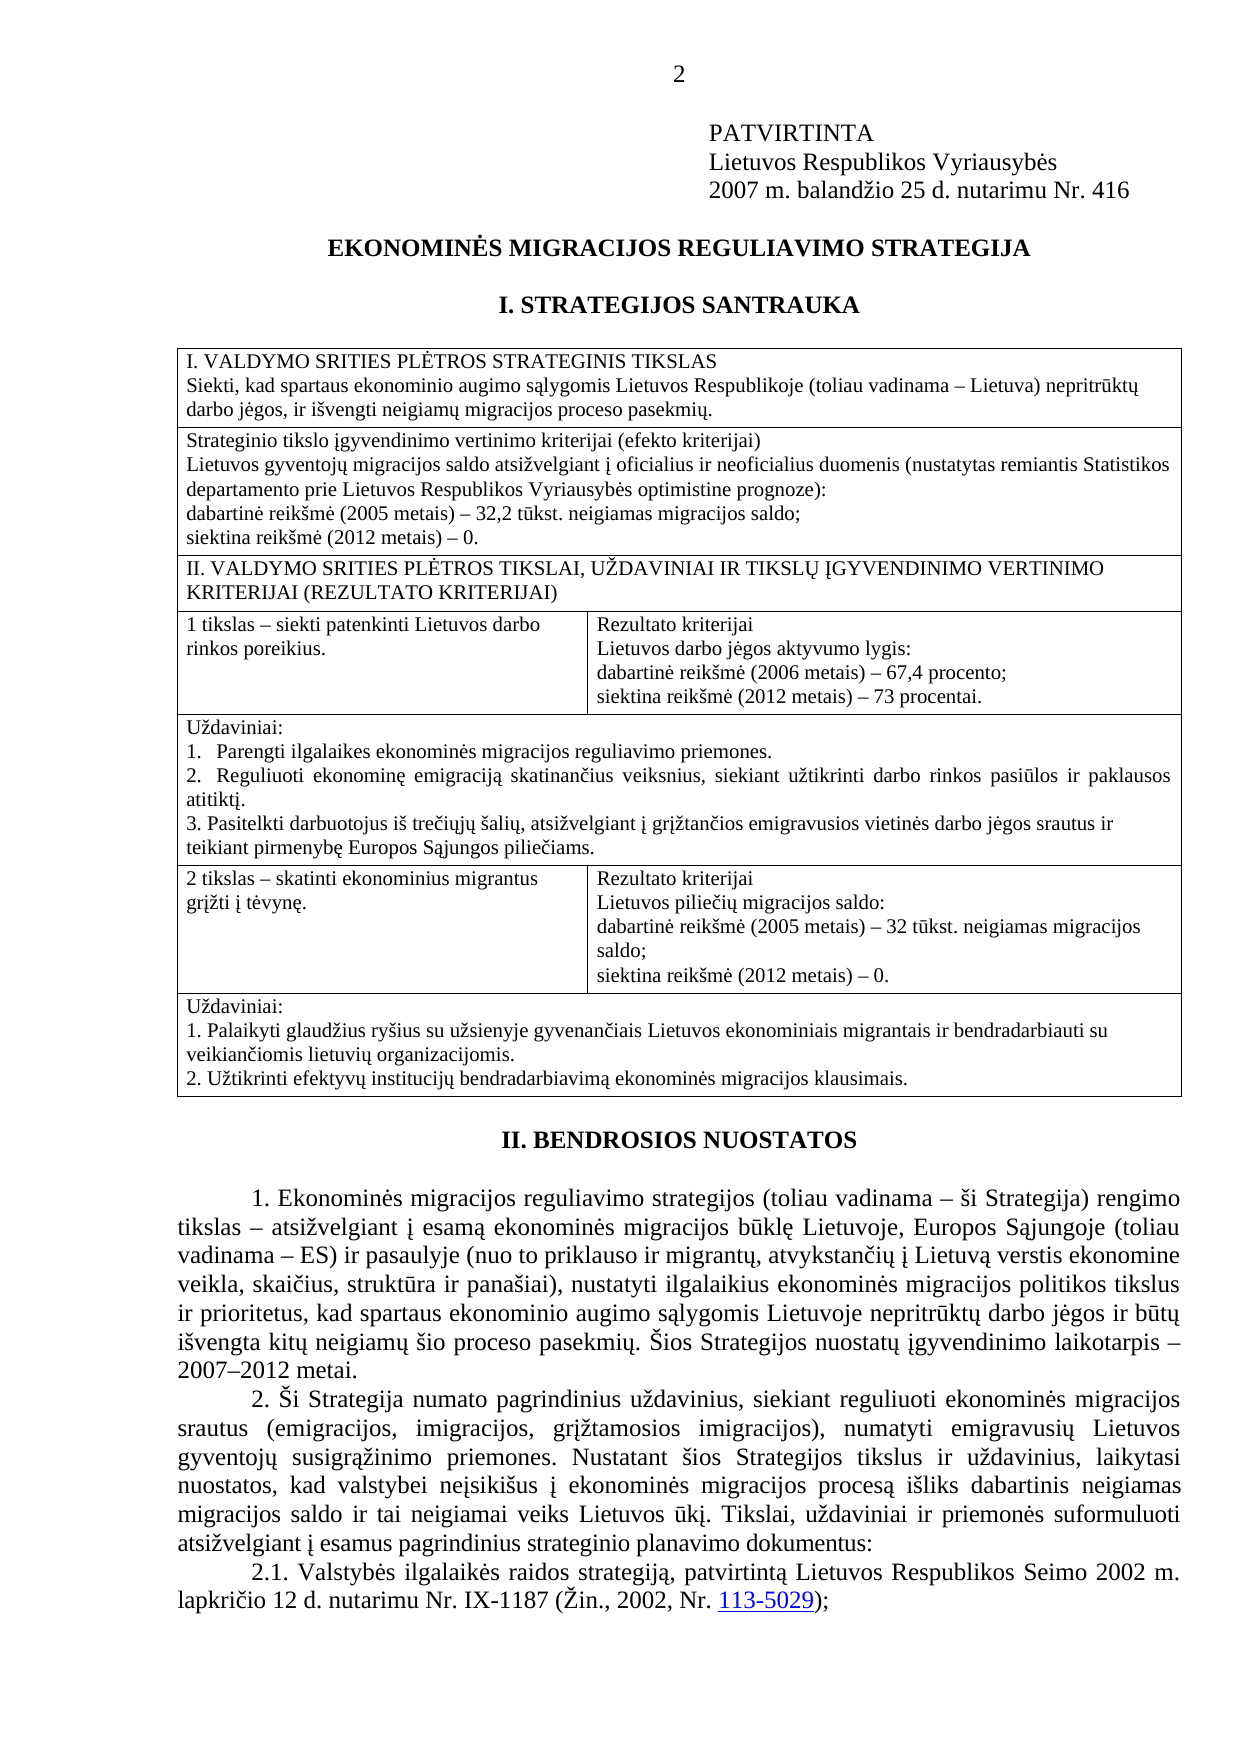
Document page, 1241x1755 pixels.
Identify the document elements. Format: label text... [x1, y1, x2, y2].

text II. BENDROSIOS NUOSTATOS [177, 1126, 1181, 1154]
text 2.1. Valstybės ilgalaikės raidos strategiją, patvirtintą Lietuvos Respublikos Seimo 2002 m. lapkričio 12 d. nutarimu Nr. IX-1187 (Žin., 2002, Nr. 113-5029); [177, 1557, 1181, 1614]
text I. STRATEGIJOS SANTRAUKA [177, 291, 1181, 319]
table_cell 1 tikslas – siekti patenkinti Lietuvos darbo rinkos poreikius. [178, 612, 587, 714]
text 1. Ekonominės migracijos reguliavimo strategijos (toliau vadinama – ši Strategija) rengimo tikslas – atsižvelgiant į esamą ekonominės migracijos būklę Lietuvoje, Europos Sąjungoje (toliau vadinama – ES) ir pasaulyje (nuo to priklauso ir migrantų, atvykstančių į Lietuvą verstis ekonomine veikla, skaičius, struktūra ir panašiai), nustatyti ilgalaikius ekonominės migracijos politikos tikslus ir prioritetus, kad spartaus ekonominio augimo sąlygomis Lietuvoje nepritrūktų darbo jėgos ir būtų išvengta kitų neigiamų šio proceso pasekmių. Šios Strategijos nuostatų įgyvendinimo laikotarpis – 2007–2012 metai. [177, 1183, 1181, 1384]
text 2. Ši Strategija numato pagrindinius uždavinius, siekiant reguliuoti ekonominės migracijos srautus (emigracijos, imigracijos, grįžtamosios imigracijos), numatyti emigravusių Lietuvos gyventojų susigrąžinimo priemones. Nustatant šios Strategijos tikslus ir uždavinius, laikytasi nuostatos, kad valstybei neįsikišus į ekonominės migracijos procesą išliks dabartinis neigiamas migracijos saldo ir tai neigiamai veiks Lietuvos ūkį. Tikslai, uždaviniai ir priemonės suformuluoti atsižvelgiant į esamus pagrindinius strateginio planavimo dokumentus: [177, 1384, 1181, 1557]
text 2007 m. balandžio 25 d. nutarimu Nr. 416 [177, 176, 1181, 204]
text Lietuvos Respublikos Vyriausybės [177, 147, 1181, 176]
table_cell Uždaviniai: 1. Parengti ilgalaikes ekonominės migracijos reguliavimo priemones. 2. Reguliuoti ekonominę emigraciją skatinančius veiksnius, siekiant užtikrinti darbo rinkos pasiūlos ir paklausos atitiktį. 3. Pasitelkti darbuotojus iš trečiųjų šalių, atsižvelgiant į grįžtančios emigravusios vietinės darbo jėgos srautus ir teikiant pirmenybę Europos Sąjungos piliečiams. [178, 715, 1181, 865]
table_cell II. Valdymo srities plėtros tikslai, uždaviniai ir tikslų įgyvendinimo vertinimo kriterijai (rezultato kriterijai) [178, 556, 1181, 611]
table_cell 2 tikslas – skatinti ekonominius migrantus grįžti į tėvynę. [178, 866, 587, 992]
table_header I. Valdymo srities plėtros strateginis tikslas Siekti, kad spartaus ekonominio augimo sąlygomis Lietuvos Respublikoje (toliau vadinama – Lietuva) nepritrūktų darbo jėgos, ir išvengti neigiamų migracijos proceso pasekmių. [178, 349, 1181, 427]
table_cell Rezultato kriterijai Lietuvos piliečių migracijos saldo: dabartinė reikšmė (2005 metais) – 32 tūkst. neigiamas migracijos saldo; siektina reikšmė (2012 metais) – 0. [588, 866, 1181, 992]
table_cell Uždaviniai: 1. Palaikyti glaudžius ryšius su užsienyje gyvenančiais Lietuvos ekonominiais migrantais ir bendradarbiauti su veikiančiomis lietuvių organizacijomis. 2. Užtikrinti efektyvų institucijų bendradarbiavimą ekonominės migracijos klausimais. [178, 994, 1181, 1096]
text Ekonominės migracijos Reguliavimo strategija [177, 233, 1181, 262]
table_cell Rezultato kriterijai Lietuvos darbo jėgos aktyvumo lygis: dabartinė reikšmė (2006 metais) – 67,4 procento; siektina reikšmė (2012 metais) – 73 procentai. [588, 612, 1181, 714]
table_cell Strateginio tikslo įgyvendinimo vertinimo kriterijai (efekto kriterijai) Lietuvos gyventojų migracijos saldo atsižvelgiant į oficialius ir neoficialius duomenis (nustatytas remiantis Statistikos departamento prie Lietuvos Respublikos Vyriausybės optimistine prognoze): dabartinė reikšmė (2005 metais) – 32,2 tūkst. neigiamas migracijos saldo; siektina reikšmė (2012 metais) – 0. [178, 428, 1181, 554]
text PATVIRTINTA [177, 118, 1181, 147]
